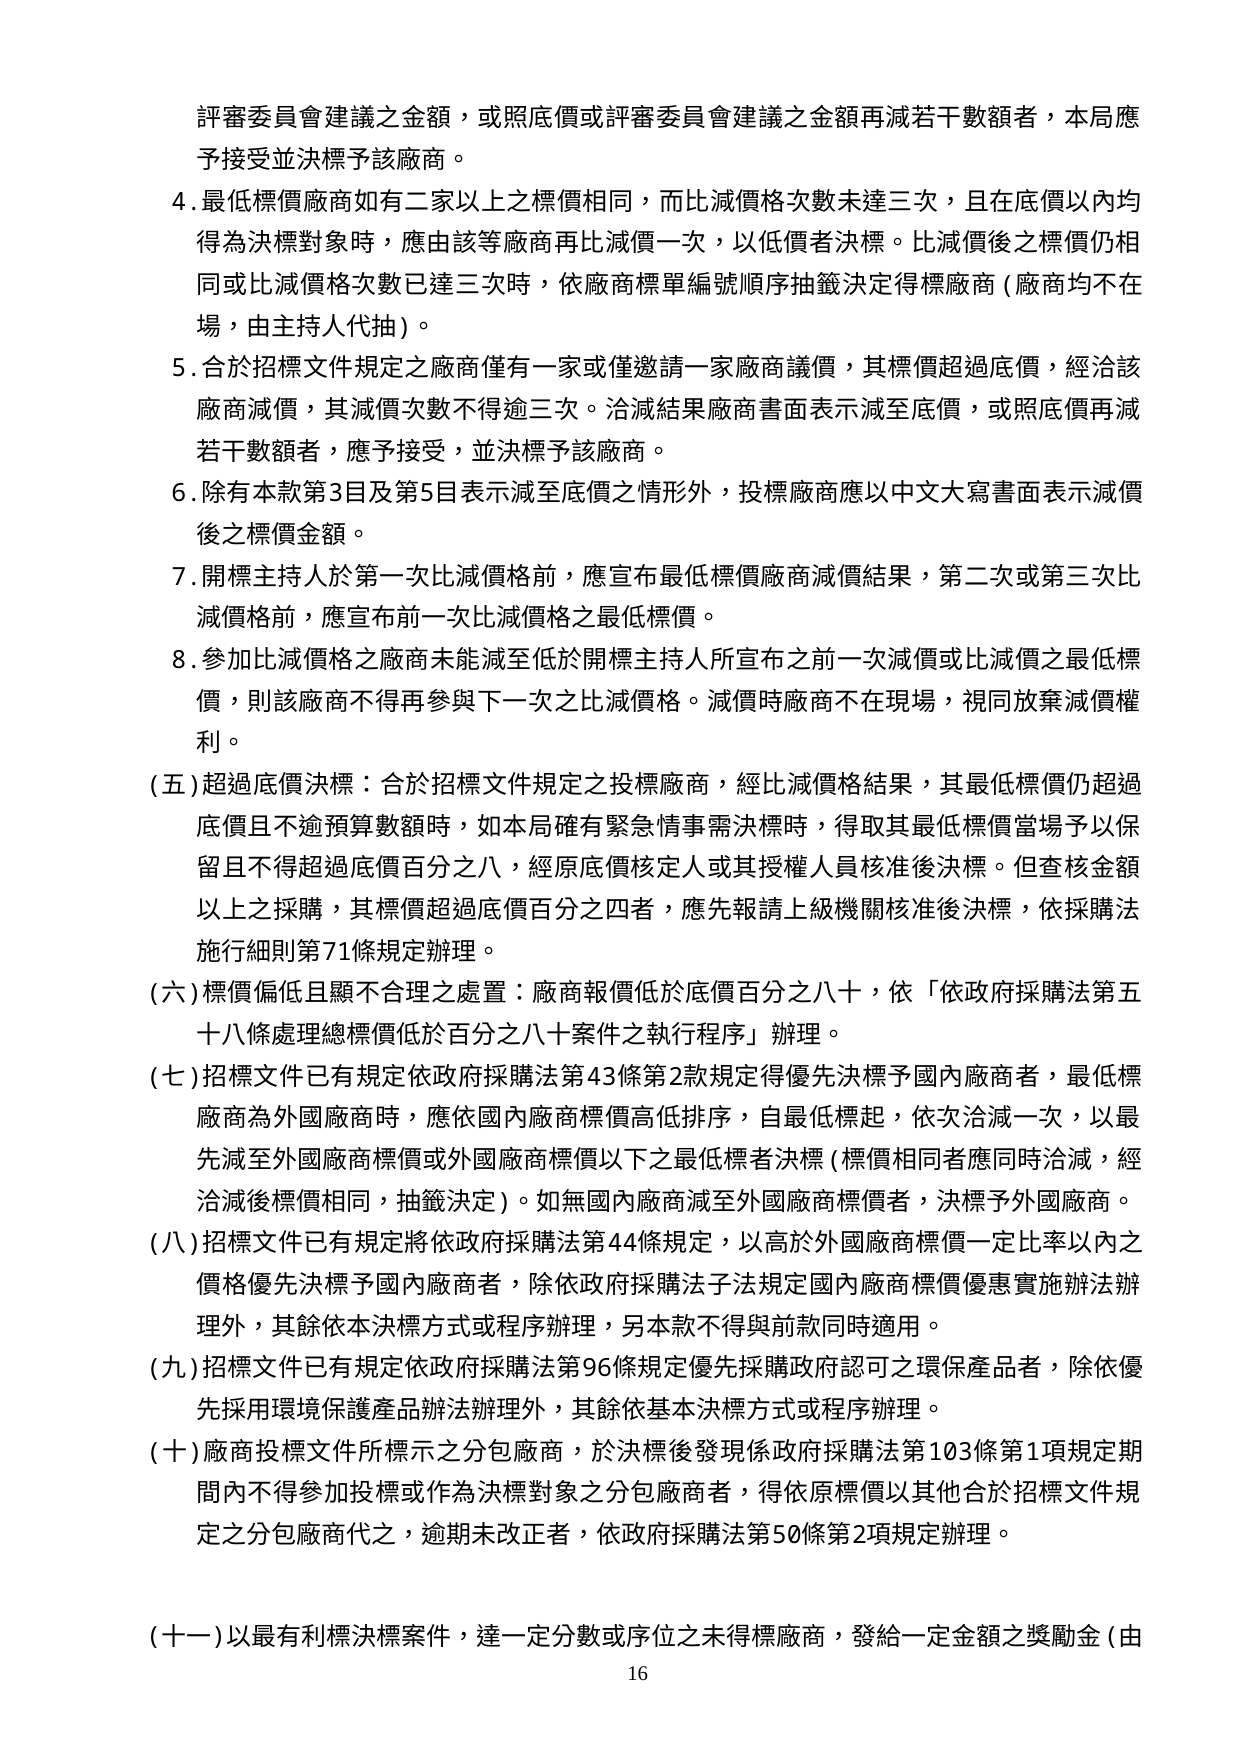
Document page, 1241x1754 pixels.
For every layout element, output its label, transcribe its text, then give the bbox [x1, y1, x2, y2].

text 6.除有本款第3目及第5目表示減至底價之情形外，投標廠商應以中文大寫書面表示減價後之標價金額。 [171, 468, 1144, 552]
text (六)標價偏低且顯不合理之處置：廠商報價低於底價百分之八十，依「依政府採購法第五十八條處理總標價低於百分之八十案件之執行程序」辦理。 [146, 968, 1144, 1052]
text (五)超過底價決標：合於招標文件規定之投標廠商，經比減價格結果，其最低標價仍超過底價且不逾預算數額時，如本局確有緊急情事需決標時，得取其最低標價當場予以保留且不得超過底價百分之八，經原底價核定人或其授權人員核准後決標。但查核金額以上之採購，其標價超過底價百分之四者，應先報請上級機關核准後決標，依採購法施行細則第71條規定辦理。 [146, 760, 1144, 968]
text (七)招標文件已有規定依政府採購法第43條第2款規定得優先決標予國內廠商者，最低標廠商為外國廠商時，應依國內廠商標價高低排序，自最低標起，依次洽減一次，以最 先減至外國廠商標價或外國廠商標價以下之最低標者決標(標價相同者應同時洽減，經洽減後標價相同，抽籤決定)。如無國內廠商減至外國廠商標價者，決標予外國廠商。 [146, 1052, 1144, 1218]
text 8.參加比減價格之廠商未能減至低於開標主持人所宣布之前一次減價或比減價之最低標價，則該廠商不得再參與下一次之比減價格。減價時廠商不在現場，視同放棄減價權利。 [171, 635, 1144, 760]
text (八)招標文件已有規定將依政府採購法第44條規定，以高於外國廠商標價一定比率以內之 價格優先決標予國內廠商者，除依政府採購法子法規定國內廠商標價優惠實施辦法辦 理外，其餘依本決標方式或程序辦理，另本款不得與前款同時適用。 [146, 1218, 1144, 1343]
text 7.開標主持人於第一次比減價格前，應宣布最低標價廠商減價結果，第二次或第三次比減價格前，應宣布前一次比減價格之最低標價。 [171, 552, 1144, 635]
text (十一)以最有利標決標案件，達一定分數或序位之未得標廠商，發給一定金額之獎勵金(由 [146, 1593, 1144, 1656]
text (十)廠商投標文件所標示之分包廠商，於決標後發現係政府採購法第103條第1項規定期 間內不得參加投標或作為決標對象之分包廠商者，得依原標價以其他合於招標文件規 定之分包廠商代之，逾期未改正者，依政府採購法第50條第2項規定辦理。 [146, 1427, 1144, 1552]
text (九)招標文件已有規定依政府採購法第96條規定優先採購政府認可之環保產品者，除依優 先採用環境保護產品辦法辦理外，其餘依基本決標方式或程序辦理。 [146, 1343, 1144, 1427]
text 5.合於招標文件規定之廠商僅有一家或僅邀請一家廠商議價，其標價超過底價，經洽該廠商減價，其減價次數不得逾三次。洽減結果廠商書面表示減至底價，或照底價再減若干數額者，應予接受，並決標予該廠商。 [171, 343, 1144, 468]
text 評審委員會建議之金額，或照底價或評審委員會建議之金額再減若干數額者，本局應予接受並決標予該廠商。 [171, 93, 1144, 177]
text 4.最低標價廠商如有二家以上之標價相同，而比減價格次數未達三次，且在底價以內均得為決標對象時，應由該等廠商再比減價一次，以低價者決標。比減價後之標價仍相同或比減價格次數已達三次時，依廠商標單編號順序抽籤決定得標廠商(廠商均不在場，由主持人代抽)。 [171, 177, 1144, 343]
